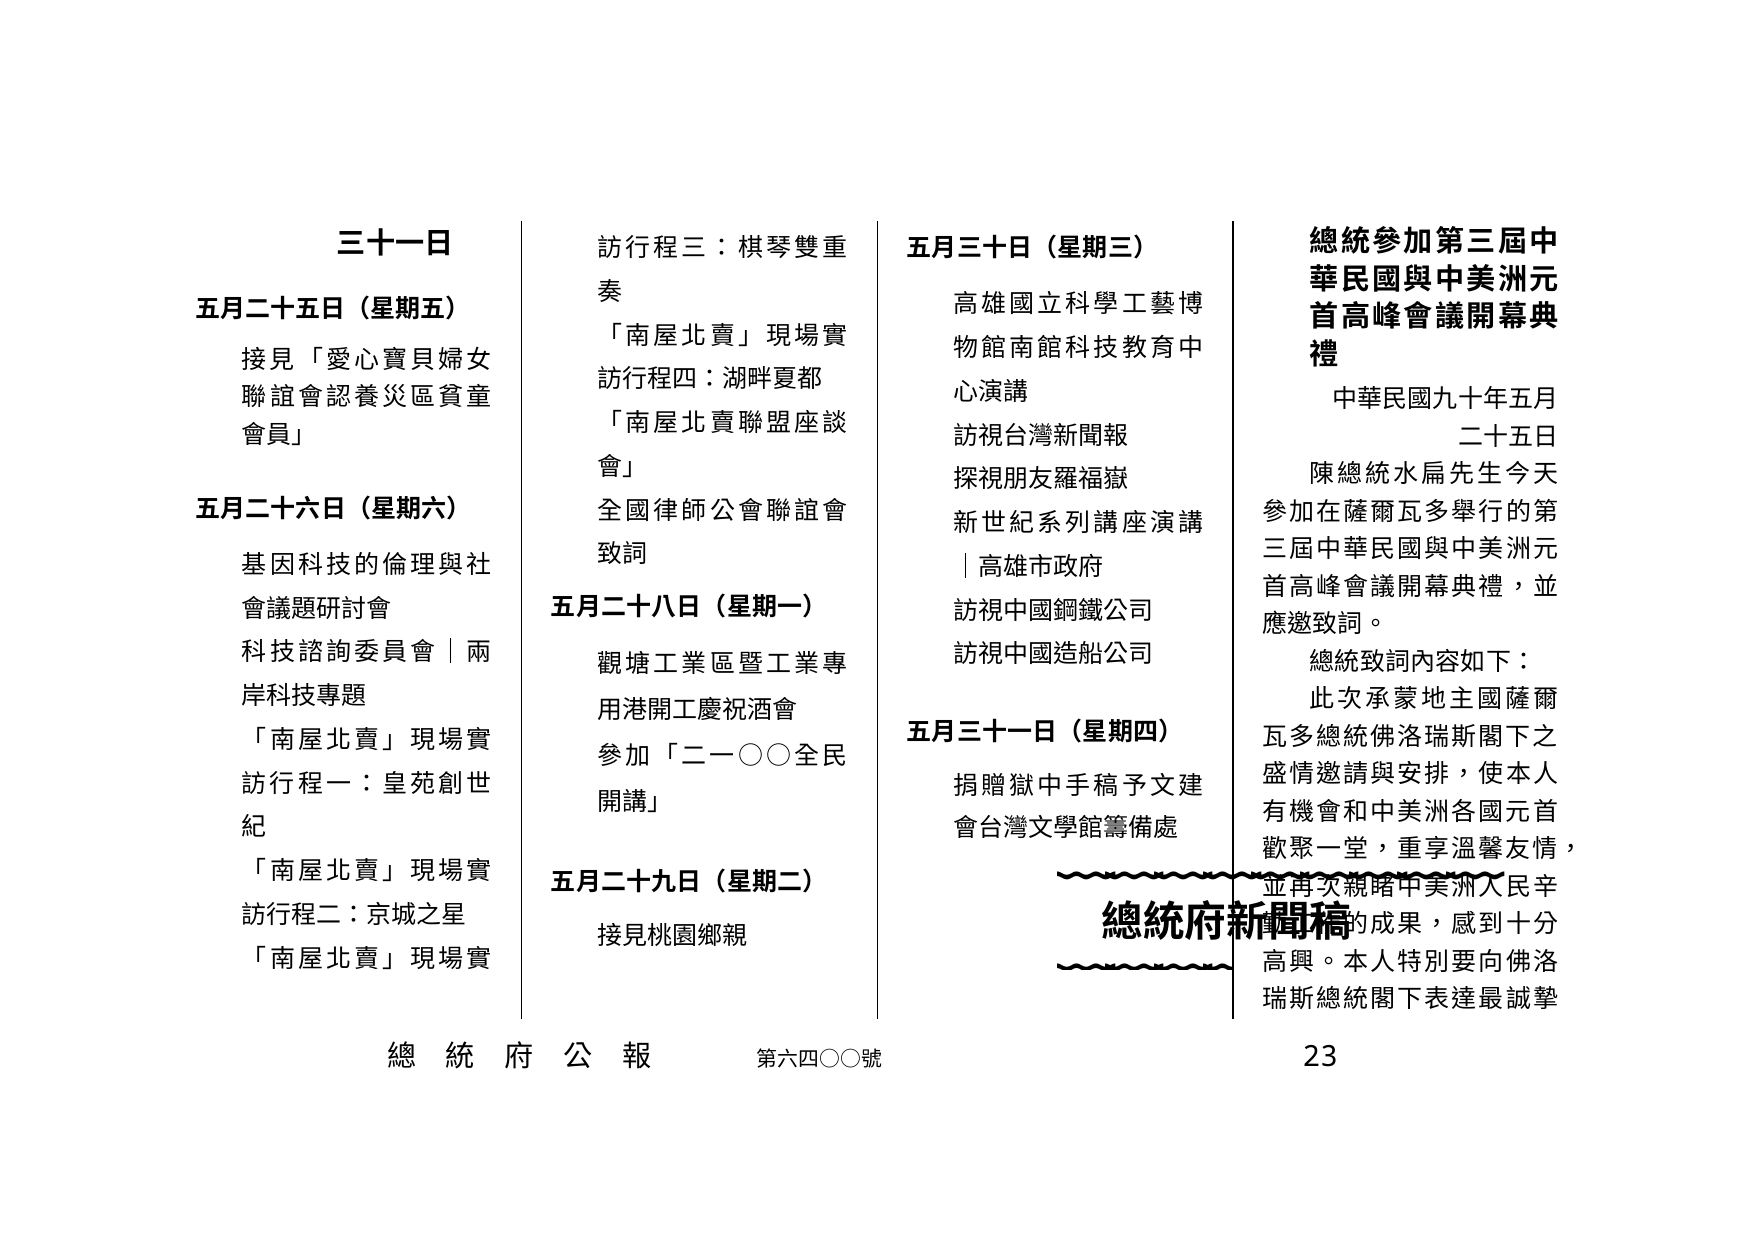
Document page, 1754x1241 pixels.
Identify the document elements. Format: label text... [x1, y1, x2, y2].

text 接見桃園鄉親 [597, 911, 847, 953]
table_cell ﹏﹏﹏﹏﹏﹏﹏﹏﹏ [1054, 947, 1232, 969]
text 參加「二一○○全民開講」 [597, 728, 847, 819]
text 訪行程三：棋琴雙重奏 [597, 222, 847, 309]
text 五月二十五日（星期五） [195, 284, 491, 326]
table_header ﹏﹏﹏﹏﹏﹏﹏﹏﹏ [1054, 872, 1232, 897]
text 總統參加第三屆中華民國與中美洲元首高峰會議開幕典禮 [1309, 222, 1559, 372]
text 訪視中國造船公司 [953, 628, 1203, 672]
text 五月二十八日（星期一） [551, 582, 847, 624]
text 訪視中國鋼鐵公司 [953, 584, 1203, 628]
table_cell 總統府新聞稿 [1054, 897, 1232, 947]
table_header [906, 872, 1054, 897]
text 五月三十日（星期三） [906, 222, 1203, 265]
text 全國律師公會聯誼會致詞 [597, 484, 847, 572]
text 「南屋北賣」現場實 [242, 932, 491, 976]
text 觀塘工業區暨工業專用港開工慶祝酒會 [597, 636, 847, 728]
text 三十一日 [195, 222, 491, 261]
text 陳總統水扁先生今天參加在薩爾瓦多舉行的第三屆中華民國與中美洲元首高峰會議開幕典禮，並應邀致詞。 [1262, 453, 1559, 640]
text 高雄國立科學工藝博物館南館科技教育中心演講 [953, 278, 1203, 409]
text 新世紀系列講座演講│高雄市政府 [953, 497, 1203, 584]
text 訪視台灣新聞報 [953, 409, 1203, 453]
text 「南屋北賣」現場實訪行程一：皇苑創世紀 [242, 713, 491, 844]
text 五月二十九日（星期二） [551, 855, 847, 899]
text 接見「愛心寶貝婦女聯誼會認養災區貧童會員」 [242, 338, 491, 451]
text 五月三十一日（星期四） [906, 707, 1203, 749]
text 基因科技的倫理與社會議題研討會 [242, 538, 491, 626]
text 捐贈獄中手稿予文建會台灣文學館籌備處 [953, 761, 1203, 844]
text 「南屋北賣聯盟座談會」 [597, 397, 847, 484]
text 五月二十六日（星期六） [195, 486, 491, 526]
text 「南屋北賣」現場實訪行程四：湖畔夏都 [597, 309, 847, 397]
table_cell [906, 947, 1054, 969]
text 總統致詞內容如下： [1262, 640, 1559, 678]
text 「南屋北賣」現場實訪行程二：京城之星 [242, 844, 491, 932]
text 中華民國九十年五月二十五日 [1262, 378, 1559, 453]
text 此次承蒙地主國薩爾瓦多總統佛洛瑞斯閣下之盛情邀請與安排，使本人有機會和中美洲各國元首歡聚一堂，重享溫馨友情，並再次親睹中美洲人民辛勤工作的成果，感到十分高興。本人特別要向佛洛瑞斯總統閣下表達最誠摯的謝忱，並向其他參與此項盛會之元首及貴賓申致由衷問候之意。 [1262, 678, 1559, 1015]
table_cell [906, 897, 1054, 947]
text 科技諮詢委員會｜兩岸科技專題 [242, 626, 491, 713]
text 探視朋友羅福嶽 [953, 453, 1203, 497]
